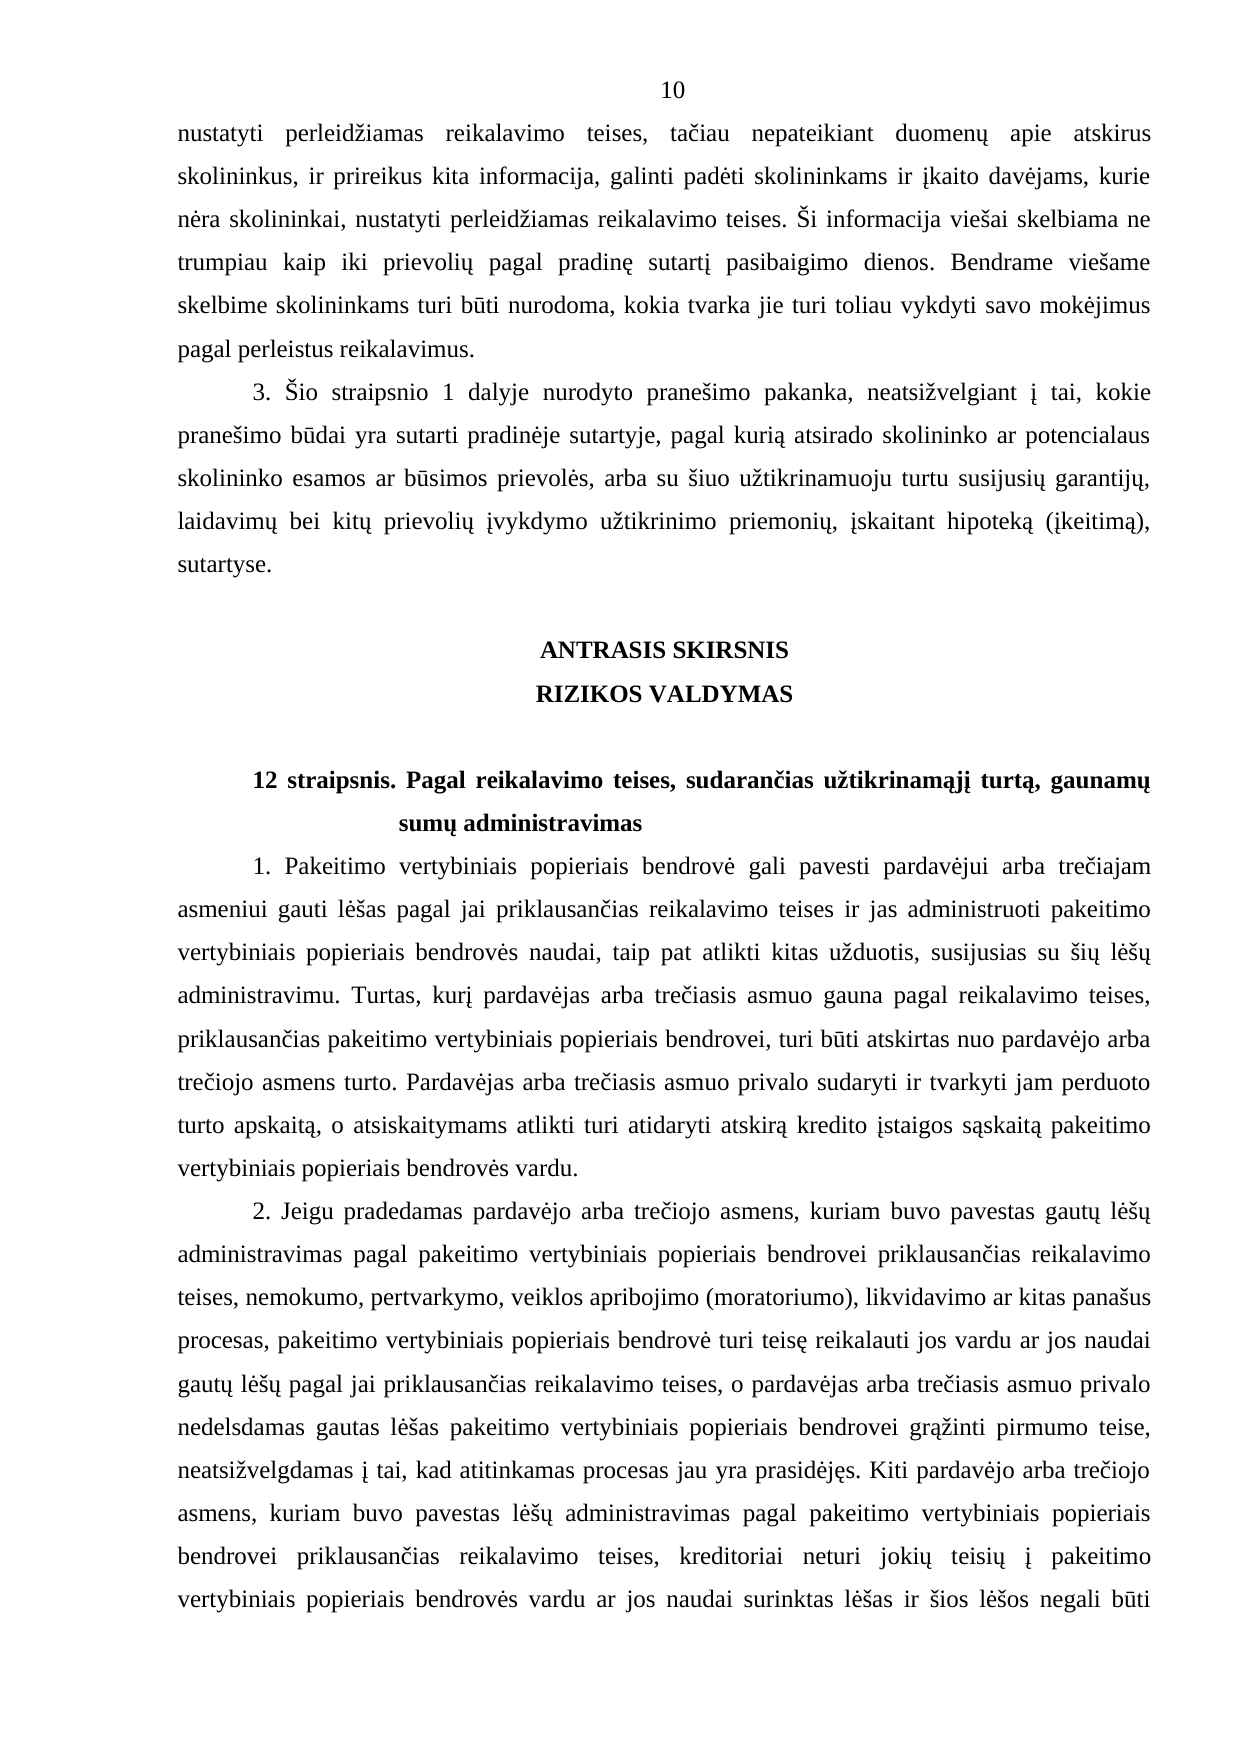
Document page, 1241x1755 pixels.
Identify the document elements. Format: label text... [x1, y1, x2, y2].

text 3. Šio straipsnio 1 dalyje nurodyto pranešimo pakanka, neatsižvelgiant į tai, kokie pranešimo būdai yra sutarti pradinėje sutartyje, pagal kurią atsirado skolininko ar potencialaus skolininko esamos ar būsimos prievolės, arba su šiuo užtikrinamuoju turtu susijusių garantijų, laidavimų bei kitų prievolių įvykdymo užtikrinimo priemonių, įskaitant hipoteką (įkeitimą), sutartyse. [177, 377, 1152, 578]
text ANTRASIS SKIRSNIS [177, 636, 1152, 664]
text RIZIKOS VALDYMAS [177, 679, 1152, 707]
text 2. Jeigu pradedamas pardavėjo arba trečiojo asmens, kuriam buvo pavestas gautų lėšų administravimas pagal pakeitimo vertybiniais popieriais bendrovei priklausančias reikalavimo teises, nemokumo, pertvarkymo, veiklos apribojimo (moratoriumo), likvidavimo ar kitas panašus procesas, pakeitimo vertybiniais popieriais bendrovė turi teisę reikalauti jos vardu ar jos naudai gautų lėšų pagal jai priklausančias reikalavimo teises, o pardavėjas arba trečiasis asmuo privalo nedelsdamas gautas lėšas pakeitimo vertybiniais popieriais bendrovei grąžinti pirmumo teise, neatsižvelgdamas į tai, kad atitinkamas procesas jau yra prasidėjęs. Kiti pardavėjo arba trečiojo asmens, kuriam buvo pavestas lėšų administravimas pagal pakeitimo vertybiniais popieriais bendrovei priklausančias reikalavimo teises, kreditoriai neturi jokių teisių į pakeitimo vertybiniais popieriais bendrovės vardu ar jos naudai surinktas lėšas ir šios lėšos negali būti [177, 1196, 1152, 1613]
text 1. Pakeitimo vertybiniais popieriais bendrovė gali pavesti pardavėjui arba trečiajam asmeniui gauti lėšas pagal jai priklausančias reikalavimo teises ir jas administruoti pakeitimo vertybiniais popieriais bendrovės naudai, taip pat atlikti kitas užduotis, susijusias su šių lėšų administravimu. Turtas, kurį pardavėjas arba trečiasis asmuo gauna pagal reikalavimo teises, priklausančias pakeitimo vertybiniais popieriais bendrovei, turi būti atskirtas nuo pardavėjo arba trečiojo asmens turto. Pardavėjas arba trečiasis asmuo privalo sudaryti ir tvarkyti jam perduoto turto apskaitą, o atsiskaitymams atlikti turi atidaryti atskirą kredito įstaigos sąskaitą pakeitimo vertybiniais popieriais bendrovės vardu. [177, 851, 1152, 1182]
text nustatyti perleidžiamas reikalavimo teises, tačiau nepateikiant duomenų apie atskirus skolininkus, ir prireikus kita informacija, galinti padėti skolininkams ir įkaito davėjams, kurie nėra skolininkai, nustatyti perleidžiamas reikalavimo teises. Ši informacija viešai skelbiama ne trumpiau kaip iki prievolių pagal pradinę sutartį pasibaigimo dienos. Bendrame viešame skelbime skolininkams turi būti nurodoma, kokia tvarka jie turi toliau vykdyti savo mokėjimus pagal perleistus reikalavimus. [177, 118, 1152, 362]
text 12 straipsnis. Pagal reikalavimo teises, sudarančias užtikrinamąjį turtą, gaunamų sumų administravimas [252, 765, 1152, 837]
